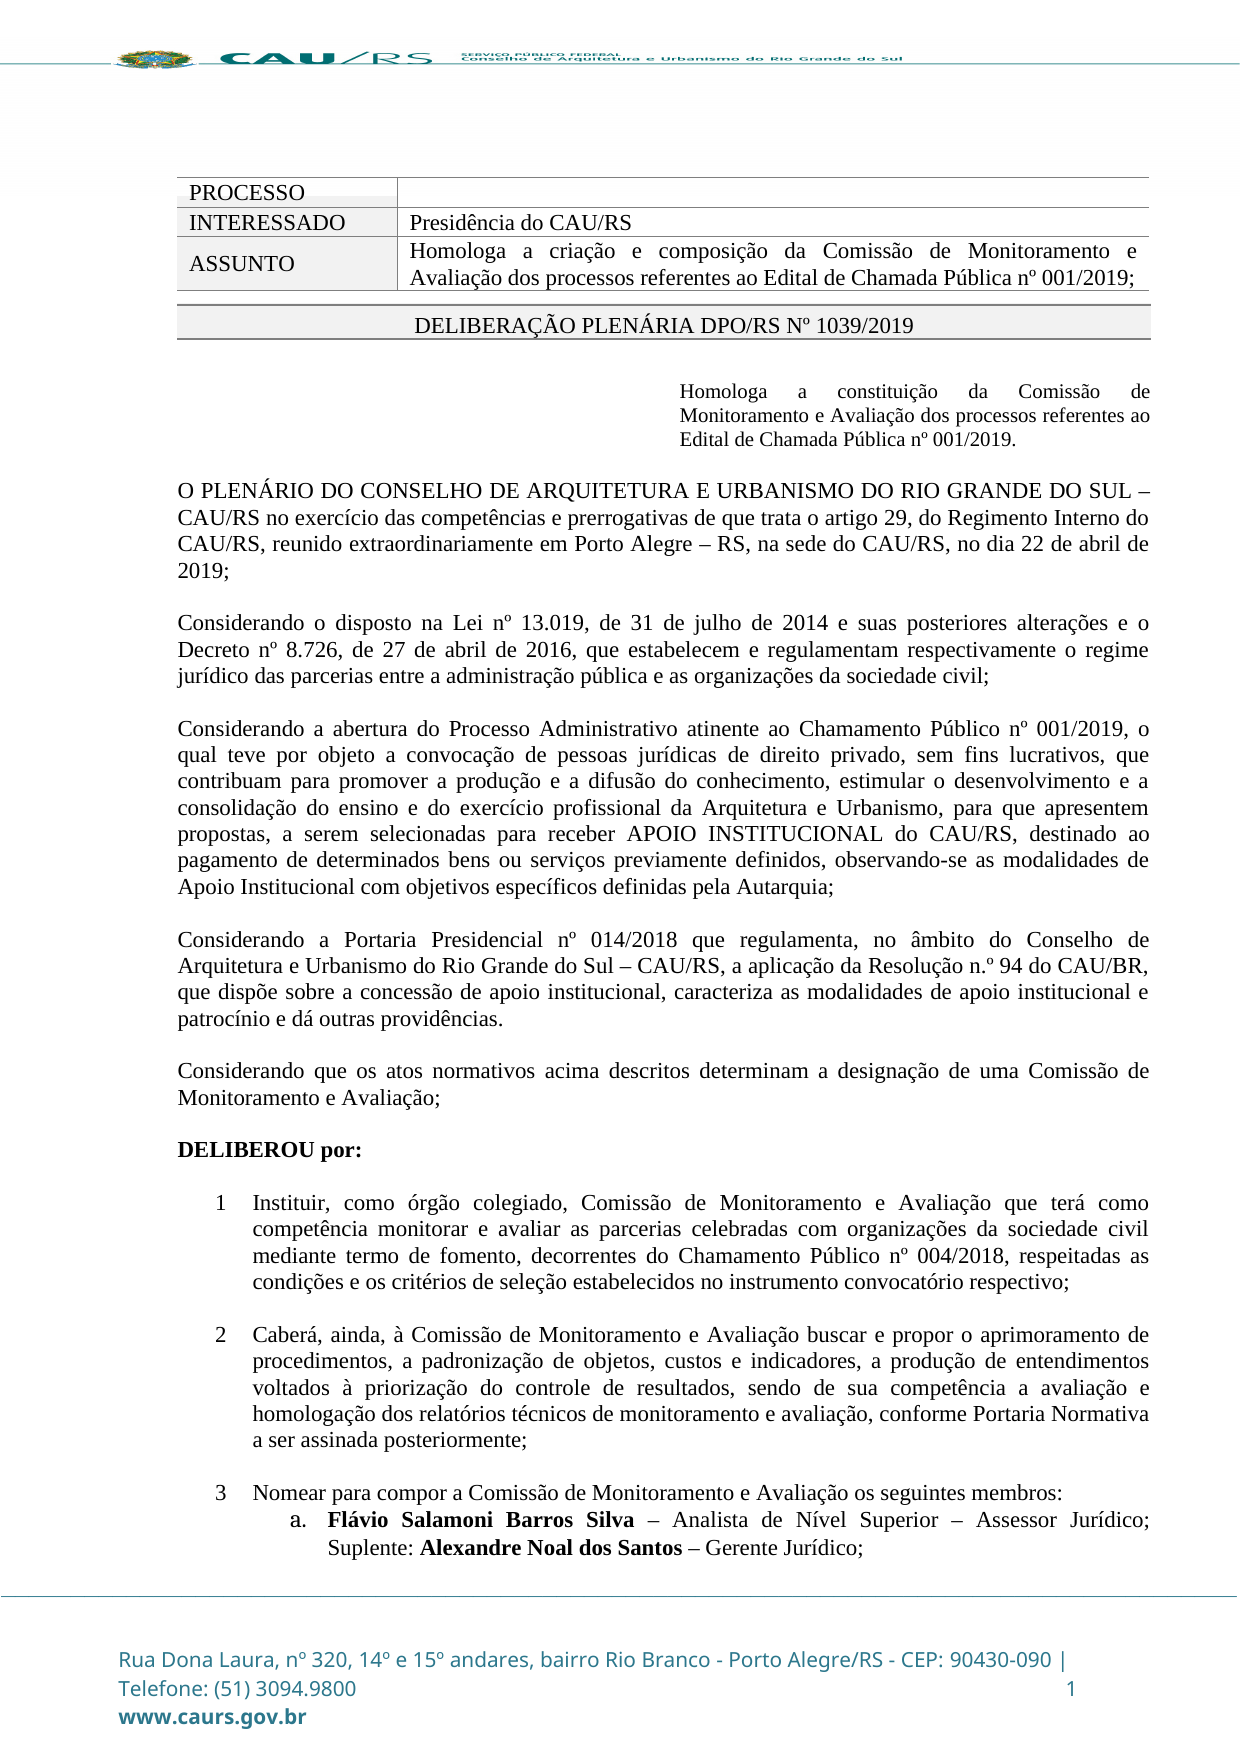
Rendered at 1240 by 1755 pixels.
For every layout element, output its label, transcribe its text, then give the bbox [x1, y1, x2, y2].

list Flávio Salamoni Barros Silva – Analista de Nível Superior – Assessor Jurídico; Suplente: Alexandre Noal dos Santos – Gerente Jurídico; [290, 1505, 1151, 1561]
text O PLENÁRIO DO CONSELHO DE ARQUITETURA E URBANISMO DO RIO GRANDE DO SUL – CAU/RS no exercício das competências e prerrogativas de que trata o artigo 29, do Regimento Interno do CAU/RS, reunido extraordinariamente em Porto Alegre – RS, na sede do CAU/RS, no dia 22 de abril de 2019; [177, 478, 1151, 583]
text Considerando que os atos normativos acima descritos determinam a designação de uma Comissão de Monitoramento e Avaliação; [177, 1057, 1151, 1110]
text DELIBEROU por: [177, 1136, 1151, 1163]
text Considerando o disposto na Lei nº 13.019, de 31 de julho de 2014 e suas posteriores alterações e o Decreto nº 8.726, de 27 de abril de 2016, que estabelecem e regulamentam respectivamente o regime jurídico das parcerias entre a administração pública e as organizações da sociedade civil; [177, 609, 1151, 688]
table_cell Presidência do CAU/RS [398, 208, 1149, 236]
table_cell INTERESSADO [177, 208, 397, 236]
text Considerando a abertura do Processo Administrativo atinente ao Chamamento Público nº 001/2019, o qual teve por objeto a convocação de pessoas jurídicas de direito privado, sem fins lucrativos, que contribuam para promover a produção e a difusão do conhecimento, estimular o desenvolvimento e a consolidação do ensino e do exercício profissional da Arquitetura e Urbanismo, para que apresentem propostas, a serem selecionadas para receber APOIO INSTITUCIONAL do CAU/RS, destinado ao pagamento de determinados bens ou serviços previamente definidos, observando-se as modalidades de Apoio Institucional com objetivos específicos definidas pela Autarquia; [177, 715, 1151, 899]
table_cell Homologa a criação e composição da Comissão de Monitoramento e Avaliação dos processos referentes ao Edital de Chamada Pública nº 001/2019; [398, 237, 1149, 290]
text Considerando a Portaria Presidencial nº 014/2018 que regulamenta, no âmbito do Conselho de Arquitetura e Urbanismo do Rio Grande do Sul – CAU/RS, a aplicação da Resolução n.º 94 do CAU/BR, que dispõe sobre a concessão de apoio institucional, caracteriza as modalidades de apoio institucional e patrocínio e dá outras providências. [177, 926, 1151, 1031]
table_cell ASSUNTO [177, 237, 397, 290]
table_header PROCESSO [177, 196, 397, 207]
text Homologa a constituição da Comissão de Monitoramento e Avaliação dos processos referentes ao Edital de Chamada Pública nº 001/2019. [679, 379, 1151, 451]
list Instituir, como órgão colegiado, Comissão de Monitoramento e Avaliação que terá como competência monitorar e avaliar as parcerias celebradas com organizações da sociedade civil mediante termo de fomento, decorrentes do Chamamento Público nº 004/2018, respeitadas as condições e os critérios de seleção estabelecidos no instrumento convocatório respectivo; [215, 1189, 1151, 1294]
list Caberá, ainda, à Comissão de Monitoramento e Avaliação buscar e propor o aprimoramento de procedimentos, a padronização de objetos, custos e indicadores, a produção de entendimentos voltados à priorização do controle de resultados, sendo de sua competência a avaliação e homologação dos relatórios técnicos de monitoramento e avaliação, conforme Portaria Normativa a ser assinada posteriormente; [215, 1321, 1151, 1453]
text DELIBERAÇÃO PLENÁRIA DPO/RS Nº 1039/2019 [177, 306, 1151, 338]
list Nomear para compor a Comissão de Monitoramento e Avaliação os seguintes membros: [215, 1479, 1151, 1505]
table_header [398, 196, 1149, 207]
